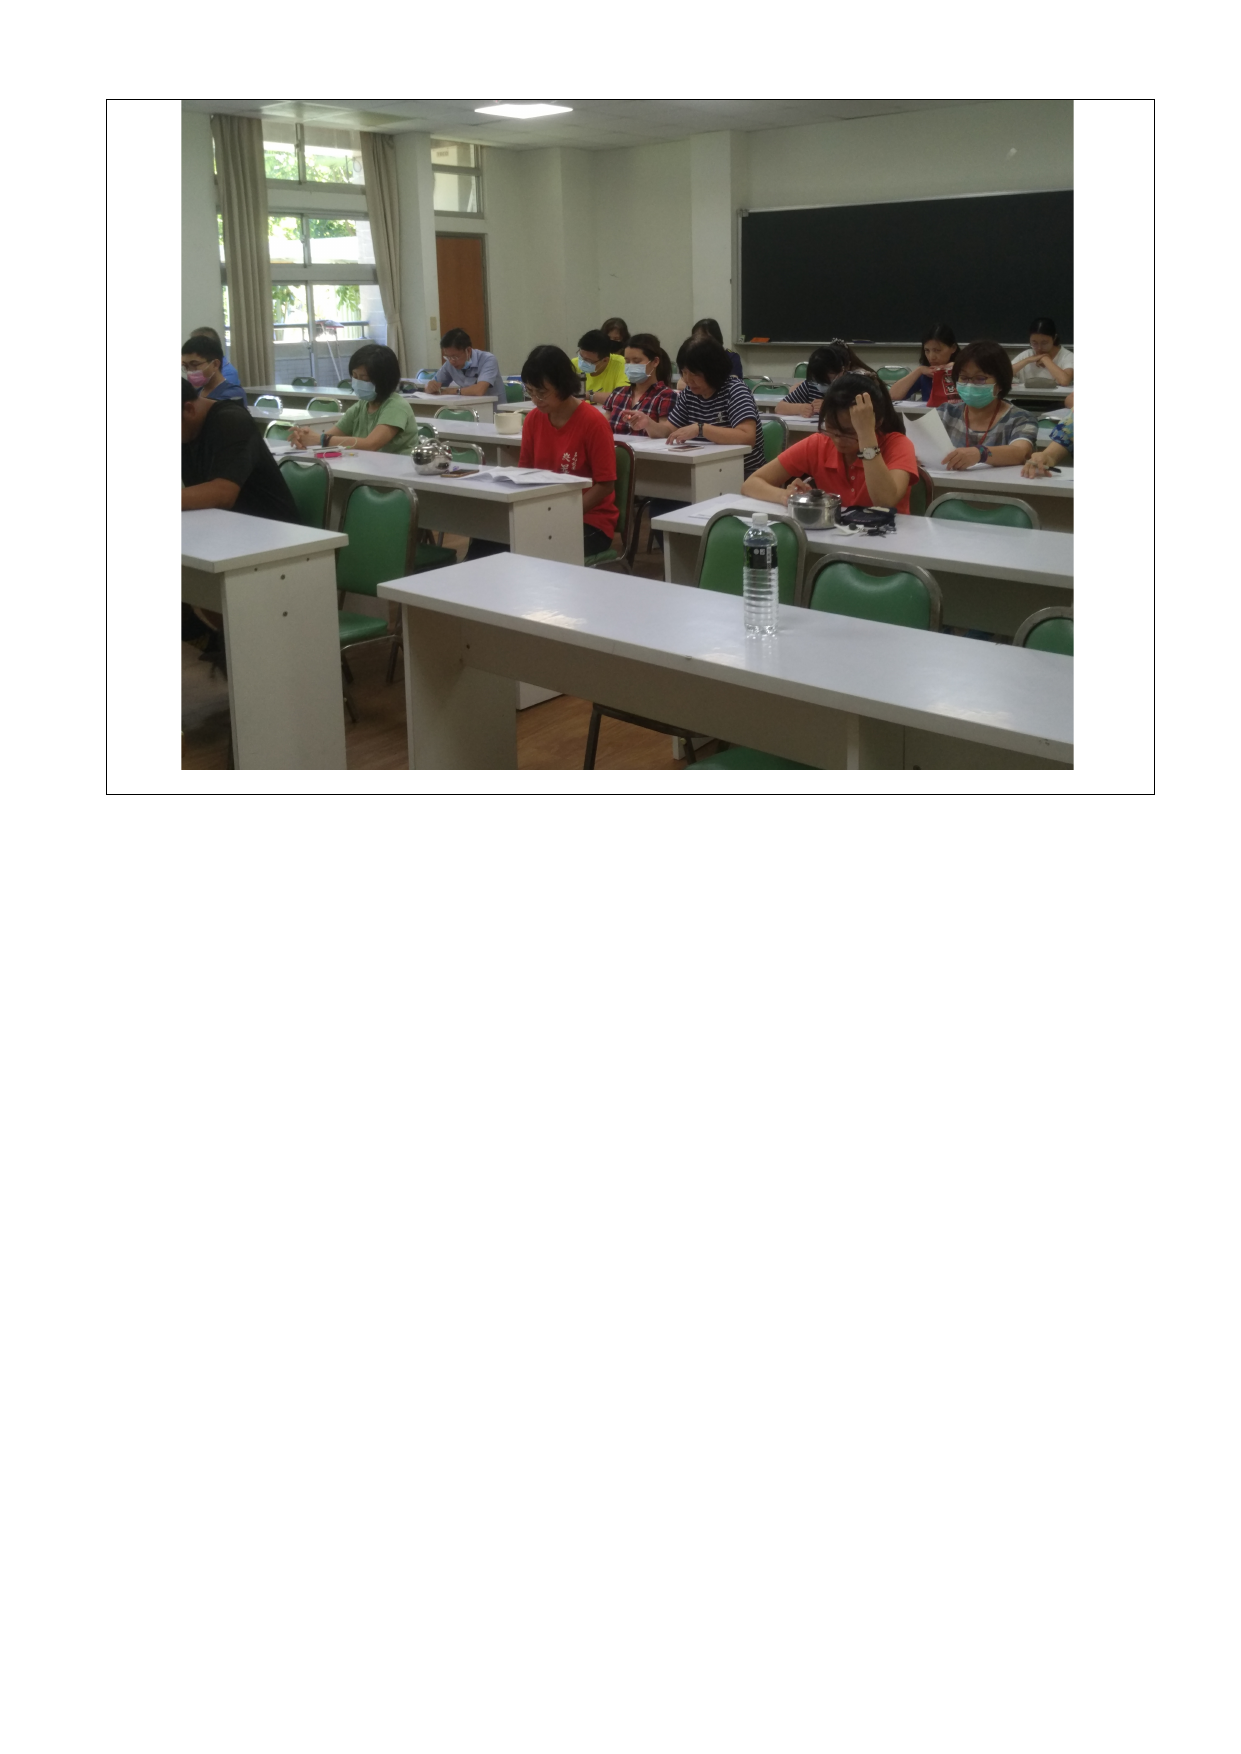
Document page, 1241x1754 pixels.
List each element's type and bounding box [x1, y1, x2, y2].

picture [181, 100, 1074, 770]
table_cell [107, 100, 1154, 794]
